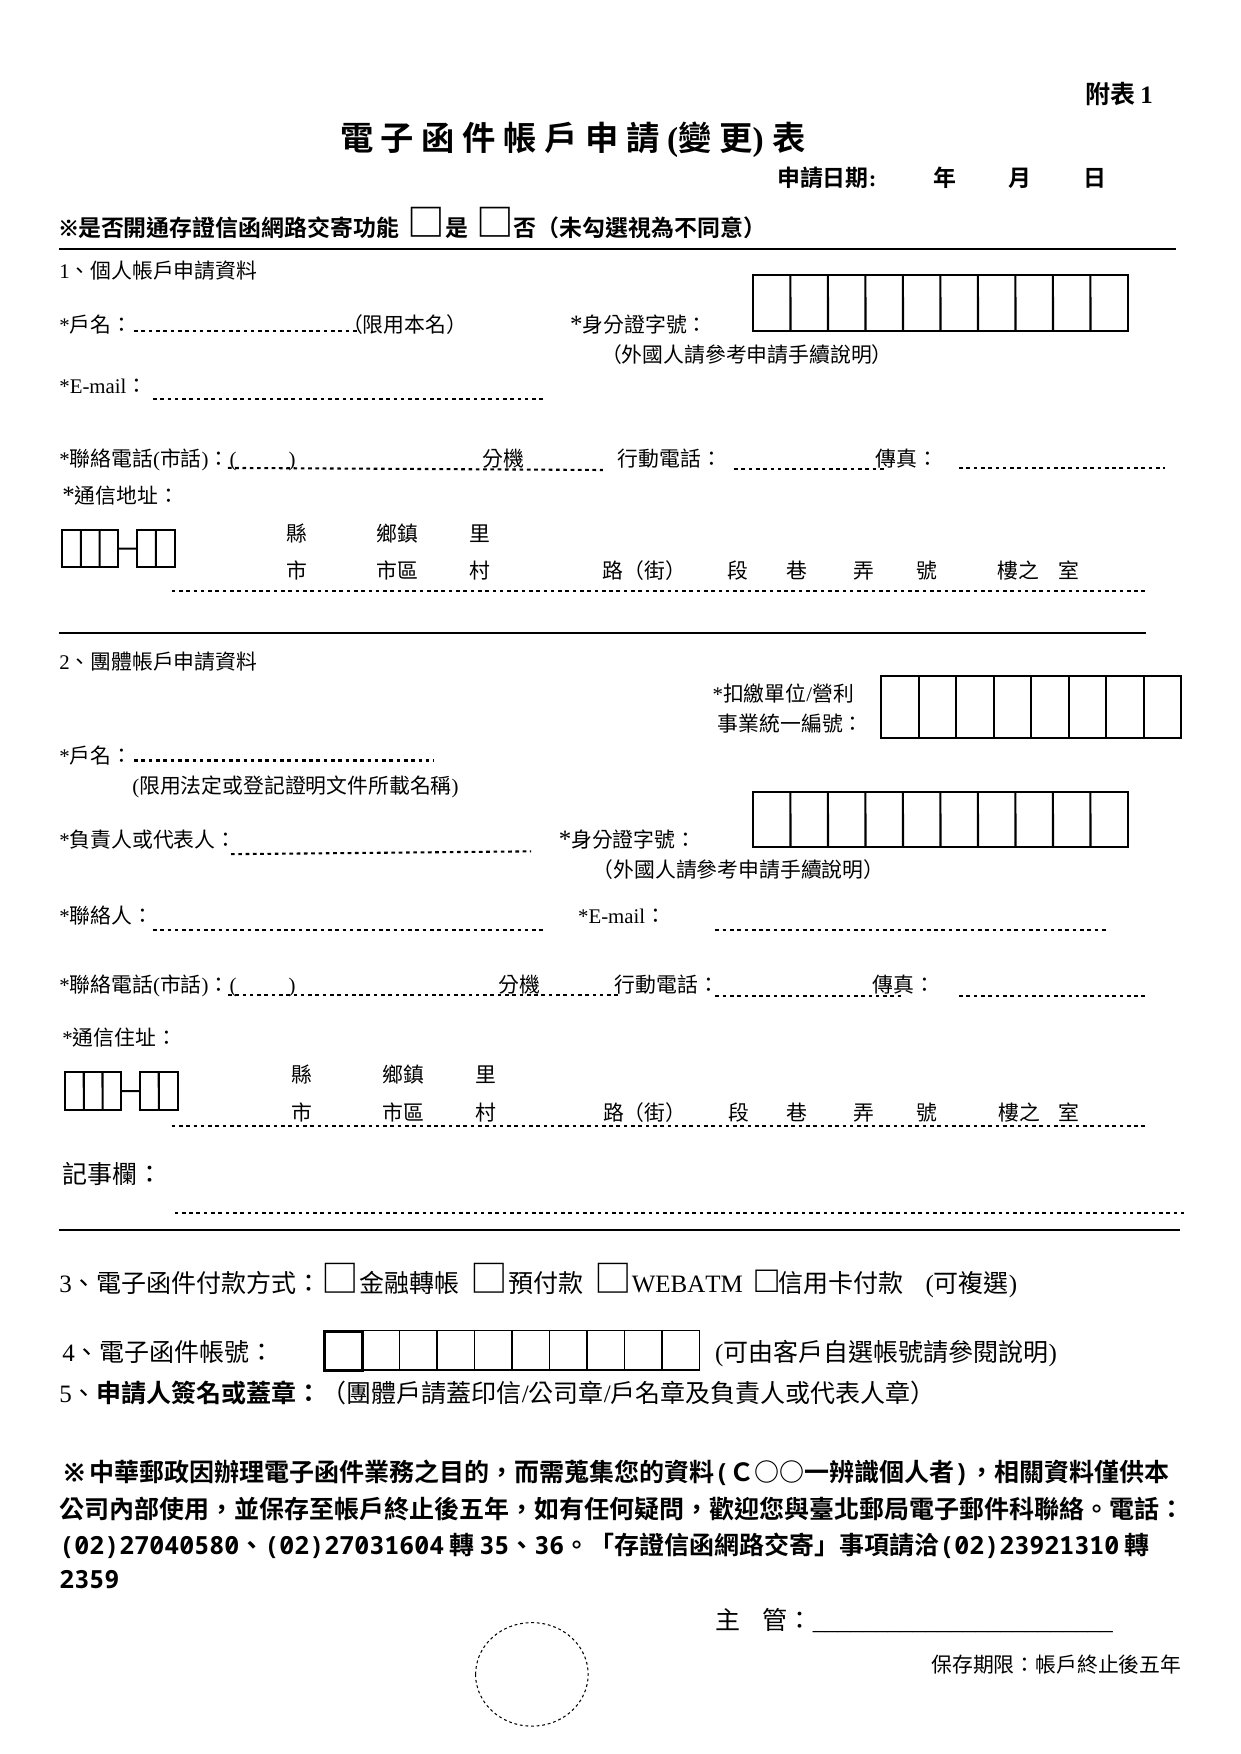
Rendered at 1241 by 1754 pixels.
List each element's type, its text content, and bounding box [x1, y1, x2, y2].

table_header [400, 1331, 436, 1369]
table_header [513, 1331, 549, 1369]
table_header [882, 677, 918, 737]
text *E-mail： [59, 369, 1181, 399]
table_header [550, 1331, 586, 1369]
table_header [1107, 677, 1143, 737]
text 5、申請人簽名或蓋章：（團體戶請蓋印信/公司章/戶名章及負責人或代表人章） [59, 1372, 1181, 1410]
table_header [957, 677, 993, 737]
table_header [1070, 677, 1105, 737]
table_header [995, 677, 1030, 737]
table_header [475, 1331, 511, 1369]
table_header [625, 1331, 661, 1369]
text *聯絡電話(市話)：( ) 分機 行動電話： 傳真： [59, 442, 1181, 472]
table_header (可由客戶自選帳號請參閱說明) [700, 1330, 1168, 1369]
text 電 子 函 件 帳 戶 申 請 (變 更) 表 [59, 111, 1181, 159]
text 申請日期: 年 月 日 [59, 159, 1181, 193]
text (限用法定或登記證明文件所載名稱) [59, 769, 1181, 799]
text 1、個人帳戶申請資料 [59, 247, 1181, 284]
table_header [588, 1331, 624, 1369]
table_header [920, 677, 955, 737]
text 主 管：________________________ [65, 1596, 1181, 1637]
text *聯絡電話(市話)：( ) 分機 行動電話： 傳真： [59, 968, 1181, 998]
table_header 4、電子函件帳號： [59, 1330, 323, 1369]
table_header [364, 1331, 399, 1369]
table_header *扣繳單位/營利 事業統一編號： [710, 675, 880, 737]
table_header [438, 1331, 474, 1369]
text *戶名： [59, 739, 1181, 769]
table_header [663, 1331, 699, 1369]
table_header [326, 1333, 361, 1369]
text （外國人請參考申請手續說明） [59, 853, 1181, 884]
text 2、團體帳戶申請資料 [59, 638, 1181, 675]
text ※是否開通存證信函網路交寄功能 □是 □否（未勾選視為不同意） [59, 193, 1181, 247]
table_header *通信住址： 縣 鄉鎮 里 市 市區 村 路（街） 段 巷 弄 號 樓之 室 [59, 1014, 1149, 1126]
table_header 記事欄： [59, 1155, 1187, 1220]
text 3、電子函件付款方式：□金融轉帳 □預付款 □WEBATM □信用卡付款 (可複選) [59, 1248, 1181, 1303]
table_header *通信地址： 縣 鄉鎮 里 市 市區 村 路（街） 段 巷 弄 號 樓之 室 [59, 473, 1149, 585]
table_header [1145, 677, 1180, 737]
text *戶名： （限用本名） *身分證字號： [59, 308, 1181, 339]
text ※中華郵政因辦理電子函件業務之目的，而需蒐集您的資料(Ｃ○○一辨識個人者)，相關資料僅供本公司內部使用，並保存至帳戶終止後五年，如有任何疑問，歡迎您與臺北郵局電子郵件科聯絡。電話：(02)27040580、(02)27031604轉35、36。「存證信函網路交寄」事項請洽(02)23921310轉2359 [59, 1453, 1181, 1596]
table_header [1032, 677, 1068, 737]
text 附表1 [59, 75, 1181, 111]
text *負責人或代表人： *身分證字號： [59, 823, 1181, 853]
text （外國人請參考申請手續說明） [59, 339, 1181, 369]
text *聯絡人： *E-mail： [59, 899, 1181, 929]
